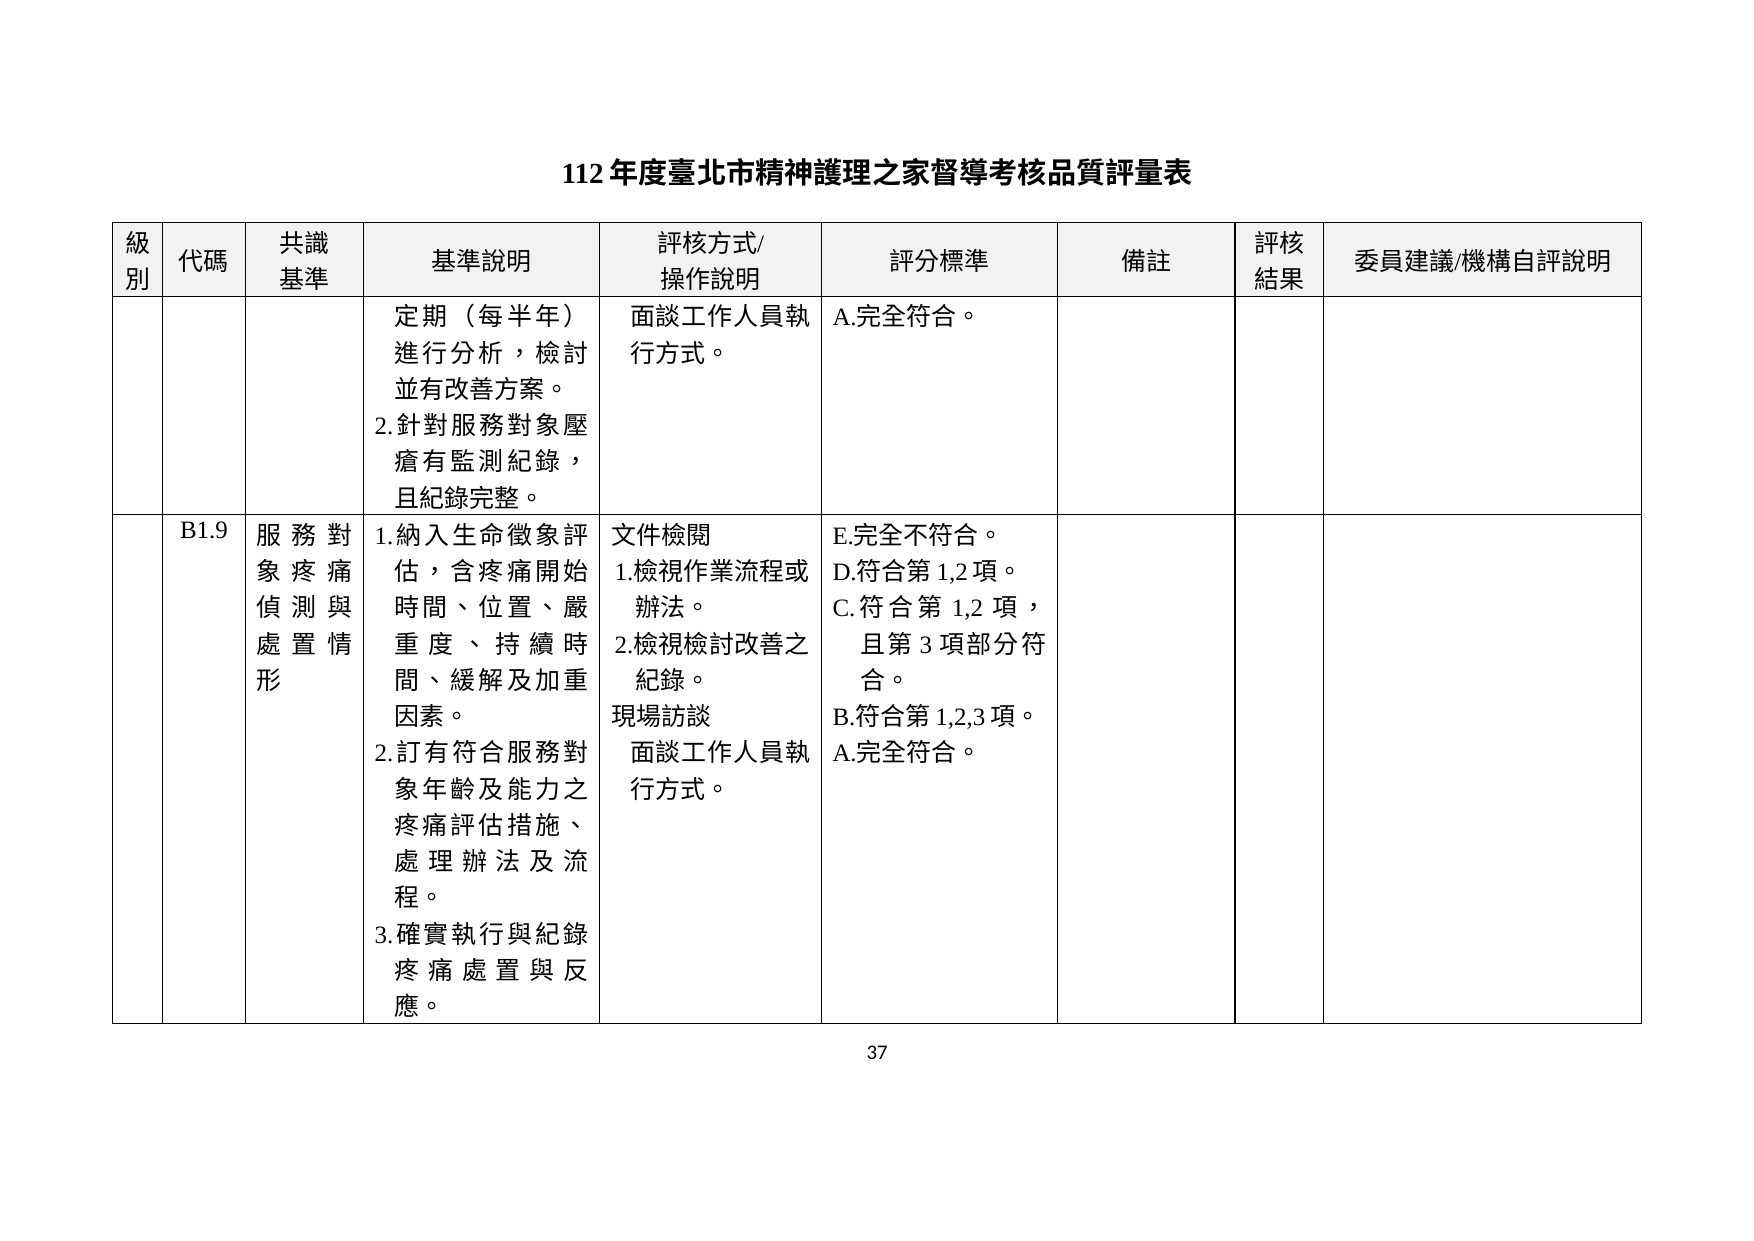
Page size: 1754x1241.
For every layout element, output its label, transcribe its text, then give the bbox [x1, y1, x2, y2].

table_header 備註 [1058, 223, 1234, 296]
table_cell A.完全符合。 [822, 297, 1057, 514]
table_cell 1.納入生命徵象評估，含疼痛開始時間、位置、嚴重度、持續時間、緩解及加重因素。 2.訂有符合服務對象年齡及能力之疼痛評估措施、處理辦法及流程。 3.確實執行與紀錄疼痛處置與反應。 [364, 515, 599, 1023]
table_cell B1.9 [163, 515, 245, 1023]
table_cell 面談工作人員執行方式。 [600, 297, 821, 514]
table_cell 服務對象疼痛偵測與處置情形 [246, 515, 363, 1023]
table_header 基準說明 [364, 223, 599, 296]
table_header 評核方式/ 操作說明 [600, 223, 821, 296]
table_cell 文件檢閱 1.檢視作業流程或辦法。 2.檢視檢討改善之紀錄。 現場訪談 面談工作人員執行方式。 [600, 515, 821, 1023]
table_cell [1236, 297, 1323, 514]
table_cell [113, 297, 162, 514]
table_cell [1324, 515, 1641, 1023]
table_cell [113, 515, 162, 1023]
table_cell [1236, 515, 1323, 1023]
table_header 評分標準 [822, 223, 1057, 296]
table_header 代碼 [163, 223, 245, 296]
table_cell [246, 297, 363, 514]
table_cell [1058, 297, 1234, 514]
table_cell 定期（每半年）進行分析，檢討並有改善方案。 2.針對服務對象壓瘡有監測紀錄，且紀錄完整。 [364, 297, 599, 514]
table_header 委員建議/機構自評說明 [1324, 223, 1641, 296]
table_cell E.完全不符合。 D.符合第1,2項。 C.符合第1,2項，且第3項部分符合。 B.符合第1,2,3項。 A.完全符合。 [822, 515, 1057, 1023]
table_cell [1324, 297, 1641, 514]
table_cell [163, 297, 245, 514]
table_header 級別 [113, 223, 162, 296]
table_header 評核 結果 [1236, 223, 1323, 296]
table_header 共識 基準 [246, 223, 363, 296]
table_cell [1058, 515, 1234, 1023]
